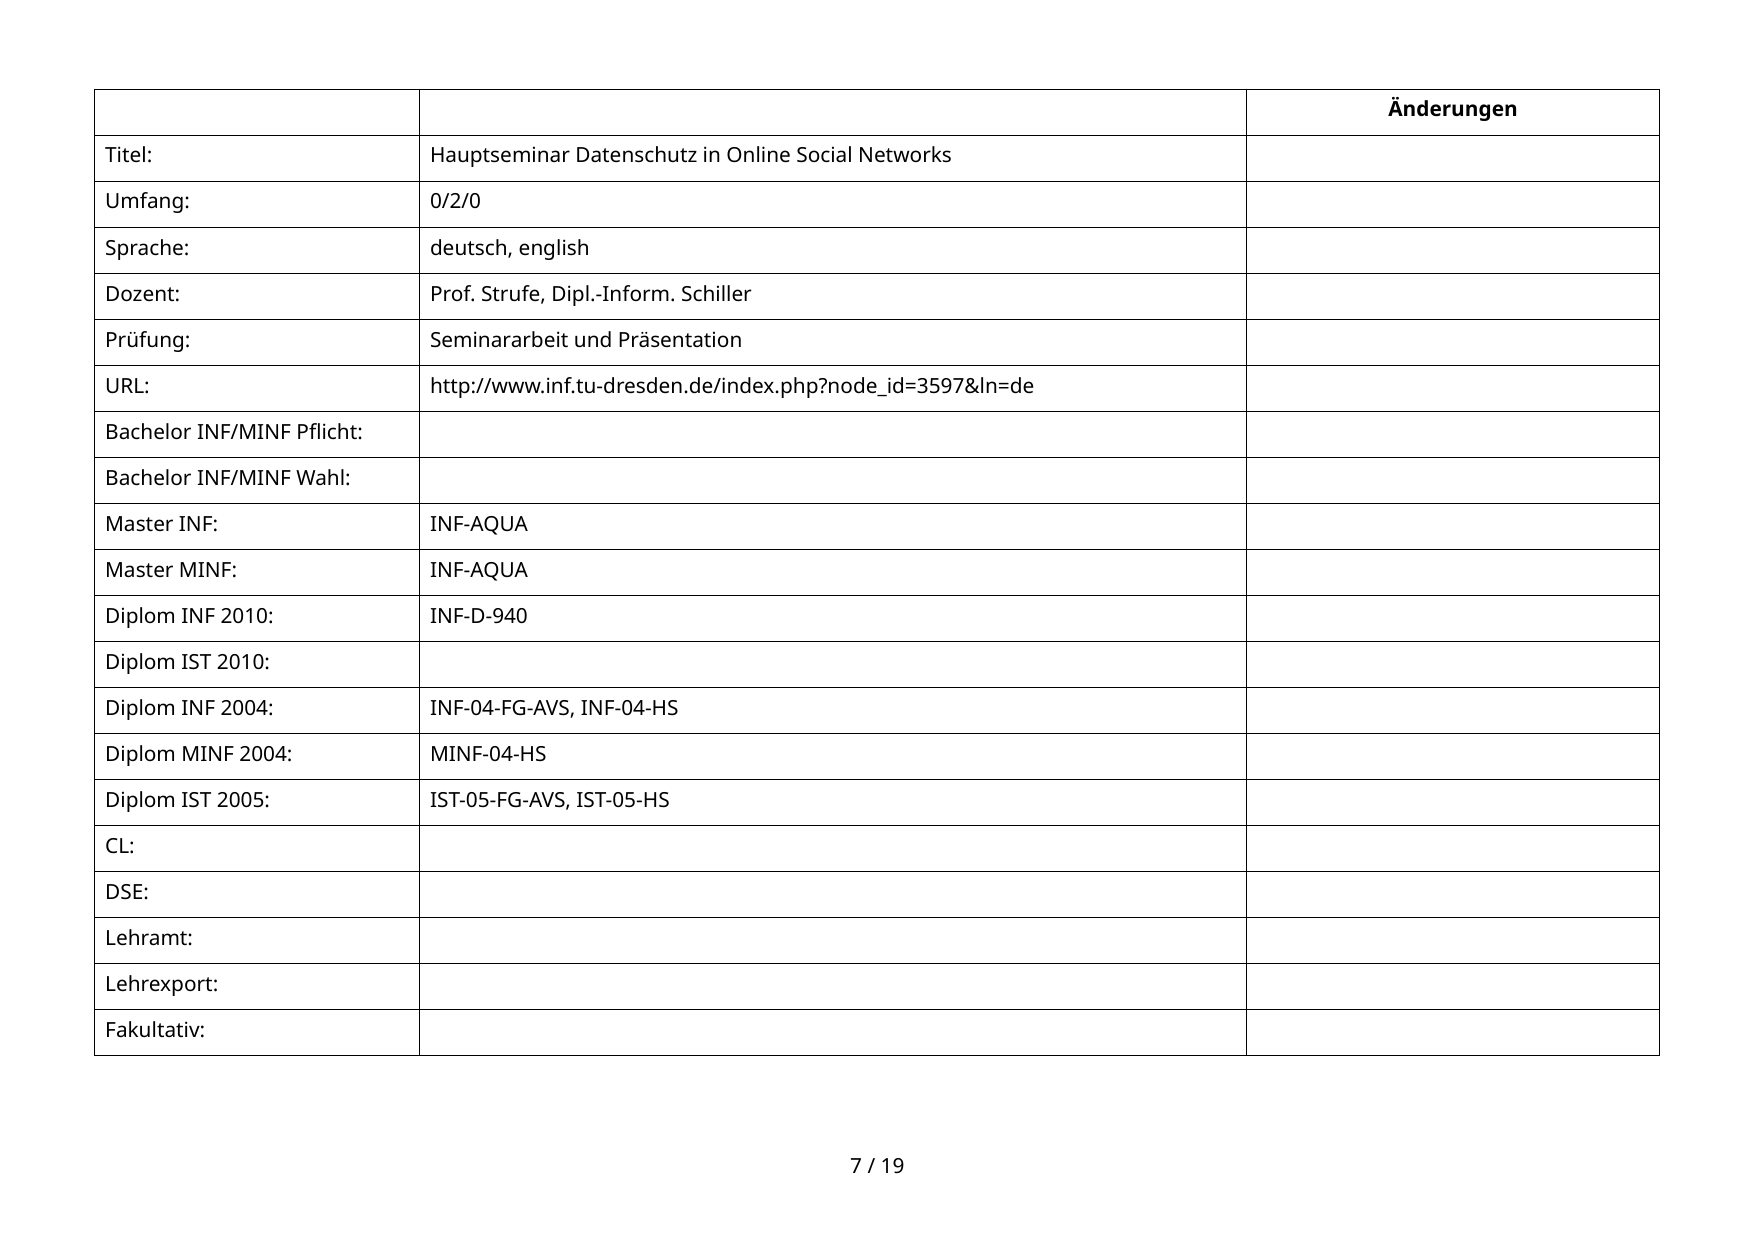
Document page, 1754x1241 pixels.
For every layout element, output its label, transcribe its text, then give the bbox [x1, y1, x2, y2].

table_cell [420, 1010, 1246, 1055]
table_cell [1247, 688, 1659, 733]
table_cell Master INF: [95, 504, 419, 549]
table_cell IST-05-FG-AVS, IST-05-HS [420, 780, 1246, 825]
table_cell [1247, 642, 1659, 687]
table_cell Bachelor INF/MINF Pflicht: [95, 412, 419, 457]
table_cell [1247, 458, 1659, 503]
table_cell Diplom MINF 2004: [95, 734, 419, 779]
table_cell Diplom IST 2005: [95, 780, 419, 825]
table_cell CL: [95, 826, 419, 871]
table_cell INF-AQUA [420, 550, 1246, 595]
table_cell [1247, 596, 1659, 641]
table_cell [420, 642, 1246, 687]
table_cell INF-04-FG-AVS, INF-04-HS [420, 688, 1246, 733]
table_cell Diplom INF 2004: [95, 688, 419, 733]
table_cell Bachelor INF/MINF Wahl: [95, 458, 419, 503]
table_cell [1247, 550, 1659, 595]
table_cell Dozent: [95, 274, 419, 319]
table_cell [1247, 872, 1659, 917]
table_cell [420, 458, 1246, 503]
table_cell INF-AQUA [420, 504, 1246, 549]
table_cell Prof. Strufe, Dipl.-Inform. Schiller [420, 274, 1246, 319]
table_cell [420, 412, 1246, 457]
table_cell Titel: [95, 136, 419, 181]
table_cell Fakultativ: [95, 1010, 419, 1055]
table_cell [1247, 1010, 1659, 1055]
table_cell Lehramt: [95, 918, 419, 963]
table_cell Umfang: [95, 182, 419, 227]
table_cell [1247, 320, 1659, 365]
table_cell Hauptseminar Datenschutz in Online Social Networks [420, 136, 1246, 181]
table_cell Master MINF: [95, 550, 419, 595]
table_cell [1247, 504, 1659, 549]
table_cell [1247, 136, 1659, 181]
table_cell Sprache: [95, 228, 419, 273]
table_cell [420, 826, 1246, 871]
table_cell [1247, 734, 1659, 779]
table_cell 0/2/0 [420, 182, 1246, 227]
table_cell [1247, 274, 1659, 319]
table_cell INF-D-940 [420, 596, 1246, 641]
table_cell Lehrexport: [95, 964, 419, 1009]
table_cell DSE: [95, 872, 419, 917]
table_cell Seminararbeit und Präsentation [420, 320, 1246, 365]
table_cell http://www.inf.tu-dresden.de/index.php?node_id=3597&ln=de [420, 366, 1246, 411]
table_cell Diplom INF 2010: [95, 596, 419, 641]
table_header [95, 90, 419, 134]
table_cell [1247, 228, 1659, 273]
table_header Änderungen [1247, 90, 1659, 134]
table_cell [1247, 826, 1659, 871]
table_cell [1247, 964, 1659, 1009]
table_cell [1247, 412, 1659, 457]
table_cell Diplom IST 2010: [95, 642, 419, 687]
table_cell [1247, 182, 1659, 227]
table_cell deutsch, english [420, 228, 1246, 273]
table_cell [420, 872, 1246, 917]
table_cell Prüfung: [95, 320, 419, 365]
table_cell [420, 918, 1246, 963]
table_cell [1247, 780, 1659, 825]
table_cell URL: [95, 366, 419, 411]
table_cell MINF-04-HS [420, 734, 1246, 779]
table_header [420, 90, 1246, 134]
table_cell [1247, 366, 1659, 411]
table_cell [1247, 918, 1659, 963]
table_cell [420, 964, 1246, 1009]
